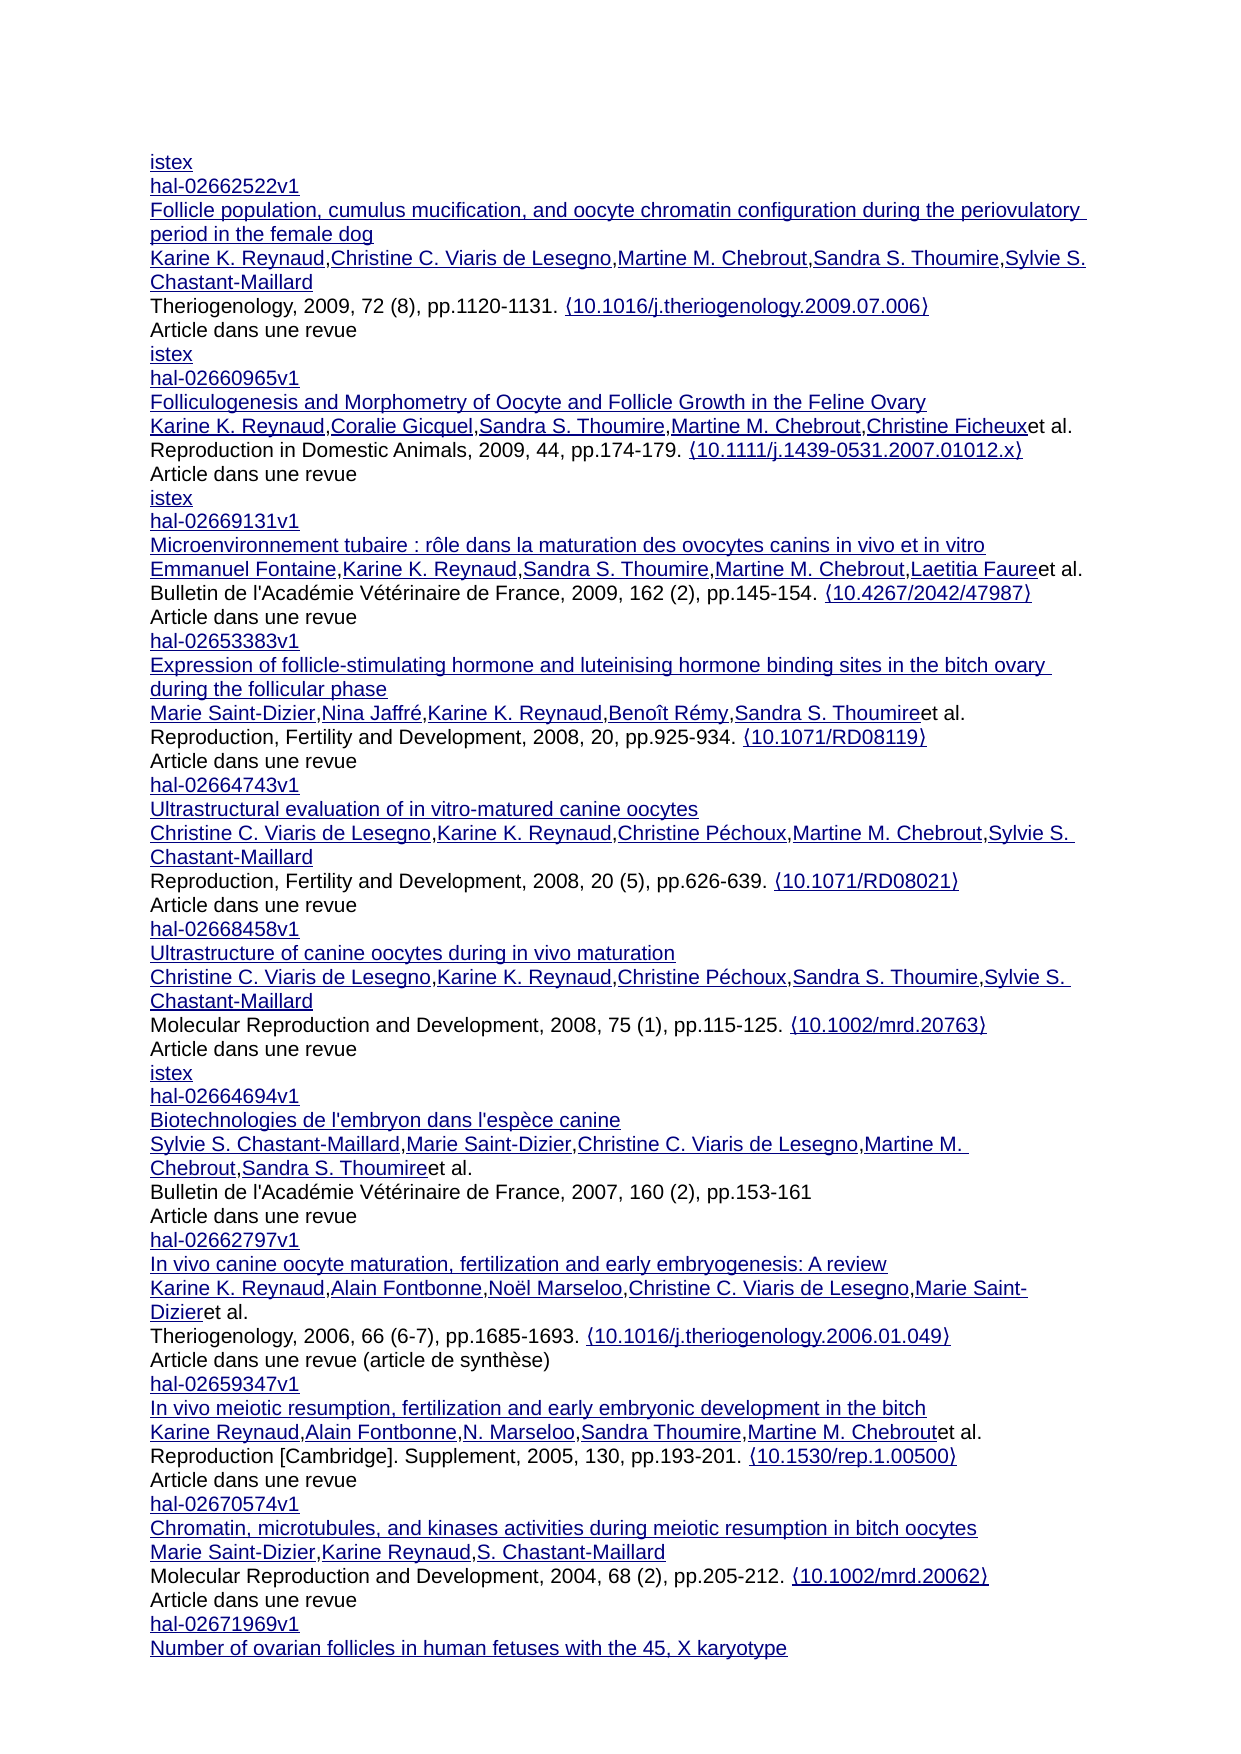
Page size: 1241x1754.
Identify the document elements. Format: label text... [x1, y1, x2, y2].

table_cell Chromatin, microtubules, and kinases activities during meiotic resumption in bitch oocytes Marie Saint-Dizier,Karine Reynaud,S. Chastant-Maillard Molecular Reproduction and Development, 2004, 68 (2), pp.205-212. ⟨10.1002/mrd.20062⟩ Article dans une revue hal-02671969v1 [150, 1516, 1090, 1635]
table_cell Microenvironnement tubaire : rôle dans la maturation des ovocytes canins in vivo et in vitro Emmanuel Fontaine,Karine K. Reynaud,Sandra S. Thoumire,Martine M. Chebrout,Laetitia Faureet al. Bulletin de l'Académie Vétérinaire de France, 2009, 162 (2), pp.145-154. ⟨10.4267/2042/47987⟩ Article dans une revue hal-02653383v1 [150, 533, 1090, 653]
table_cell Follicle population, cumulus mucification, and oocyte chromatin configuration during the periovulatory period in the female dog Karine K. Reynaud,Christine C. Viaris de Lesegno,Martine M. Chebrout,Sandra S. Thoumire,Sylvie S. Chastant-Maillard Theriogenology, 2009, 72 (8), pp.1120-1131. ⟨10.1016/j.theriogenology.2009.07.006⟩ Article dans une revue istex hal-02660965v1 [150, 198, 1090, 389]
table_cell Number of ovarian follicles in human fetuses with the 45, X karyotype [150, 1635, 1090, 1659]
table_cell In vivo canine oocyte maturation, fertilization and early embryogenesis: A review Karine K. Reynaud,Alain Fontbonne,Noël Marseloo,Christine C. Viaris de Lesegno,Marie Saint-Dizieret al. Theriogenology, 2006, 66 (6-7), pp.1685-1693. ⟨10.1016/j.theriogenology.2006.01.049⟩ Article dans une revue (article de synthèse) hal-02659347v1 [150, 1252, 1090, 1396]
table_cell Ultrastructure of canine oocytes during in vivo maturation Christine C. Viaris de Lesegno,Karine K. Reynaud,Christine Péchoux,Sandra S. Thoumire,Sylvie S. Chastant-Maillard Molecular Reproduction and Development, 2008, 75 (1), pp.115-125. ⟨10.1002/mrd.20763⟩ Article dans une revue istex hal-02664694v1 [150, 941, 1090, 1108]
table_cell Expression of follicle-stimulating hormone and luteinising hormone binding sites in the bitch ovary during the follicular phase Marie Saint-Dizier,Nina Jaffré,Karine K. Reynaud,Benoît Rémy,Sandra S. Thoumireet al. Reproduction, Fertility and Development, 2008, 20, pp.925-934. ⟨10.1071/RD08119⟩ Article dans une revue hal-02664743v1 [150, 653, 1090, 797]
table_cell In vivo meiotic resumption, fertilization and early embryonic development in the bitch Karine Reynaud,Alain Fontbonne,N. Marseloo,Sandra Thoumire,Martine M. Chebroutet al. Reproduction [Cambridge]. Supplement, 2005, 130, pp.193-201. ⟨10.1530/rep.1.00500⟩ Article dans une revue hal-02670574v1 [150, 1396, 1090, 1516]
table_cell Biotechnologies de l'embryon dans l'espèce canine Sylvie S. Chastant-Maillard,Marie Saint-Dizier,Christine C. Viaris de Lesegno,Martine M. Chebrout,Sandra S. Thoumireet al. Bulletin de l'Académie Vétérinaire de France, 2007, 160 (2), pp.153-161 Article dans une revue hal-02662797v1 [150, 1108, 1090, 1252]
table_cell Folliculogenesis and Morphometry of Oocyte and Follicle Growth in the Feline Ovary Karine K. Reynaud,Coralie Gicquel,Sandra S. Thoumire,Martine M. Chebrout,Christine Ficheuxet al. Reproduction in Domestic Animals, 2009, 44, pp.174-179. ⟨10.1111/j.1439-0531.2007.01012.x⟩ Article dans une revue istex hal-02669131v1 [150, 390, 1090, 533]
table_cell Ultrastructural evaluation of in vitro-matured canine oocytes Christine C. Viaris de Lesegno,Karine K. Reynaud,Christine Péchoux,Martine M. Chebrout,Sylvie S. Chastant-Maillard Reproduction, Fertility and Development, 2008, 20 (5), pp.626-639. ⟨10.1071/RD08021⟩ Article dans une revue hal-02668458v1 [150, 797, 1090, 941]
table_cell istex hal-02662522v1 [150, 150, 1090, 198]
